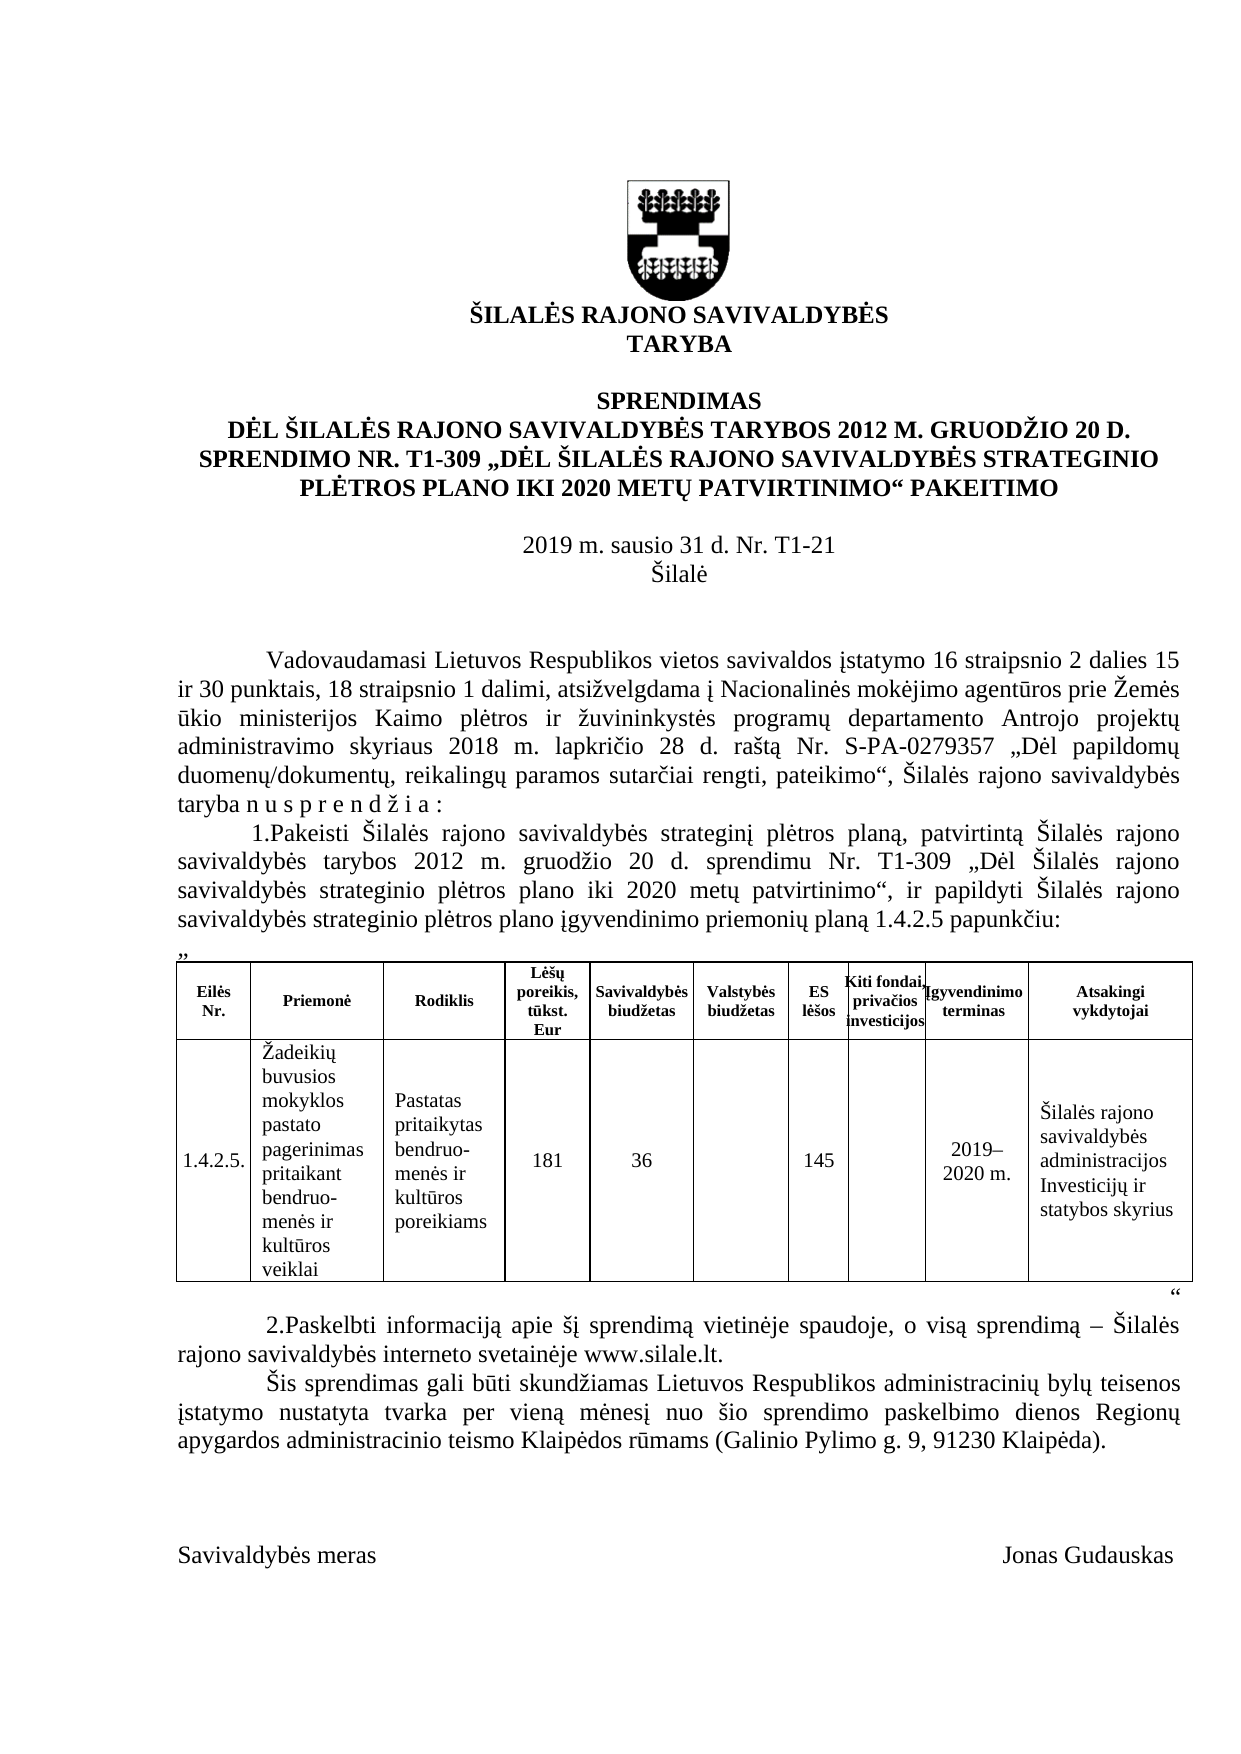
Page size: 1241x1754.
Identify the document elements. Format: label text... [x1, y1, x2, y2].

table_header Valstybės biudžetas [694, 963, 788, 1039]
text SPRENDIMAS [177, 386, 1181, 415]
text DĖL ŠILALĖS RAJONO SAVIVALDYBĖS TARYBOS 2012 M. GRUODŽIO 20 D. SPRENDIMO NR. T1-309 „DĖL ŠILALĖS RAJONO SAVIVALDYBĖS STRATEGINIO PLĖTROS PLANO IKI 2020 METŲ PATVIRTINIMO“ PAKEITIMO [177, 415, 1181, 501]
table_cell 2019–2020 m. [926, 1040, 1028, 1281]
table_cell [694, 1040, 788, 1281]
table_cell Pastatas pritaikytas bendruo-menės ir kultūros poreikiams [384, 1040, 504, 1281]
table_cell 1.4.2.5. [177, 1040, 250, 1281]
table_header Kiti fondai, privačios investicijos [849, 963, 925, 1039]
table_header Įgyvendinimo terminas [926, 963, 1028, 1039]
table_header ES lėšos [789, 963, 848, 1039]
table_cell 36 [591, 1040, 693, 1281]
text ŠILALĖS RAJONO SAVIVALDYBĖS [177, 300, 1181, 329]
table_cell 145 [789, 1040, 848, 1281]
text Šilalė [177, 559, 1181, 588]
table_cell Šilalės rajono savivaldybės administracijos Investicijų ir statybos skyrius [1029, 1040, 1192, 1281]
text Vadovaudamasi Lietuvos Respublikos vietos savivaldos įstatymo 16 straipsnio 2 dalies 15 ir 30 punktais, 18 straipsnio 1 dalimi, atsižvelgdama į Nacionalinės mokėjimo agentūros prie Žemės ūkio ministerijos Kaimo plėtros ir žuvininkystės programų departamento Antrojo projektų administravimo skyriaus 2018 m. lapkričio 28 d. raštą Nr. S-PA-0279357 „Dėl papildomų duomenų/dokumentų, reikalingų paramos sutarčiai rengti, pateikimo“, Šilalės rajono savivaldybės taryba nusprendžia: [177, 645, 1181, 818]
text 1. Pakeisti Šilalės rajono savivaldybės strateginį plėtros planą, patvirtintą Šilalės rajono savivaldybės tarybos 2012 m. gruodžio 20 d. sprendimu Nr. T1-309 „Dėl Šilalės rajono savivaldybės strateginio plėtros plano iki 2020 metų patvirtinimo“, ir papildyti Šilalės rajono savivaldybės strateginio plėtros plano įgyvendinimo priemonių planą 1.4.2.5 papunkčiu: [177, 818, 1181, 933]
text 2019 m. sausio 31 d. Nr. T1-21 [177, 530, 1181, 559]
table_header Lėšų poreikis, tūkst. Eur [506, 963, 589, 1039]
table_header Savivaldybės biudžetas [591, 963, 693, 1039]
table_header Atsakingi vykdytojai [1029, 963, 1192, 1039]
text TARYBA [177, 329, 1181, 358]
text „ [177, 933, 1181, 961]
table_cell 181 [506, 1040, 589, 1281]
text 2. Paskelbti informaciją apie šį sprendimą vietinėje spaudoje, o visą sprendimą – Šilalės rajono savivaldybės interneto svetainėje www.silale.lt. [177, 1311, 1181, 1368]
table_header Eilės Nr. [177, 963, 250, 1039]
text Savivaldybės meras Jonas Gudauskas [177, 1541, 1181, 1569]
table_cell [849, 1040, 925, 1281]
table_header Rodiklis [384, 963, 504, 1039]
text “ [177, 1282, 1181, 1311]
table_header Priemonė [251, 963, 383, 1039]
text Šis sprendimas gali būti skundžiamas Lietuvos Respublikos administracinių bylų teisenos įstatymo nustatyta tvarka per vieną mėnesį nuo šio sprendimo paskelbimo dienos Regionų apygardos administracinio teismo Klaipėdos rūmams (Galinio Pylimo g. 9, 91230 Klaipėda). [177, 1368, 1181, 1454]
table_cell Žadeikių buvusios mokyklos pastato pagerinimas pritaikant bendruo- menės ir kultūros veiklai [251, 1040, 383, 1281]
